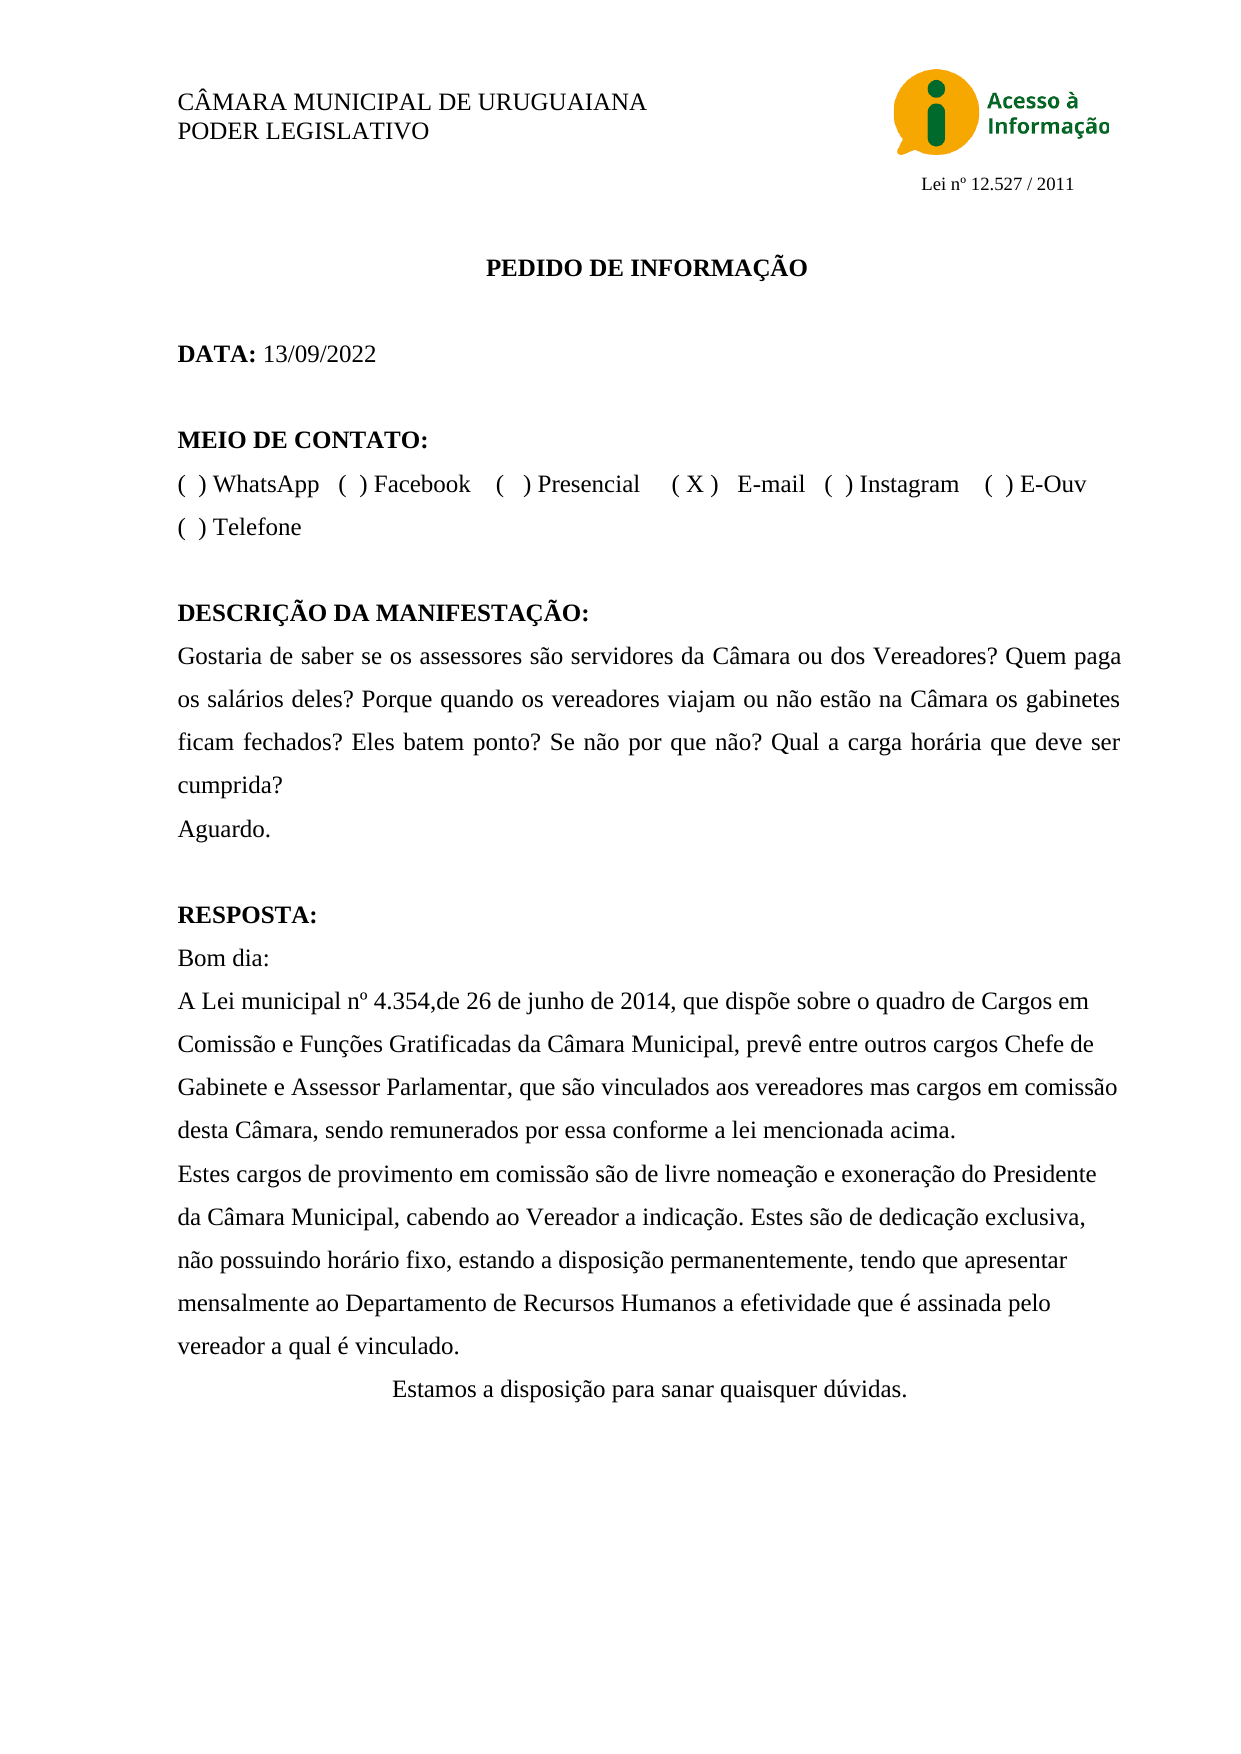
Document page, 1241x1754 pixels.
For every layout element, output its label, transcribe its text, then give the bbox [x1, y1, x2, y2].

text A Lei municipal nº 4.354,de 26 de junho de 2014, que dispõe sobre o quadro de Cargos em Comissão e Funções Gratificadas da Câmara Municipal, prevê entre outros cargos Chefe de Gabinete e Assessor Parlamentar, que são vinculados aos vereadores mas cargos em comissão desta Câmara, sendo remunerados por essa conforme a lei mencionada acima. [177, 986, 1122, 1144]
picture [893, 69, 1109, 155]
text MEIO DE CONTATO: [177, 426, 1122, 454]
text ( ) WhatsApp ( ) Facebook ( ) Presencial ( X ) E-mail ( ) Instagram ( ) E-Ouv [177, 469, 1122, 497]
text DATA: 13/09/2022 [177, 339, 1122, 368]
text Gostaria de saber se os assessores são servidores da Câmara ou dos Vereadores? Quem paga os salários deles? Porque quando os vereadores viajam ou não estão na Câmara os gabinetes ficam fechados? Eles batem ponto? Se não por que não? Qual a carga horária que deve ser cumprida? [177, 641, 1122, 799]
text Estamos a disposição para sanar quaisquer dúvidas. [177, 1374, 1122, 1403]
text PEDIDO DE INFORMAÇÃO [177, 253, 1122, 282]
text Estes cargos de provimento em comissão são de livre nomeação e exoneração do Presidente da Câmara Municipal, cabendo ao Vereador a indicação. Estes são de dedicação exclusiva, não possuindo horário fixo, estando a disposição permanentemente, tendo que apresentar mensalmente ao Departamento de Recursos Humanos a efetividade que é assinada pelo vereador a qual é vinculado. [177, 1159, 1122, 1360]
text RESPOSTA: [177, 900, 1122, 929]
text DESCRIÇÃO DA MANIFESTAÇÃO: [177, 598, 1122, 627]
text ( ) Telefone [177, 512, 1122, 541]
text Aguardo. [177, 814, 1122, 842]
text Bom dia: [177, 943, 1122, 972]
